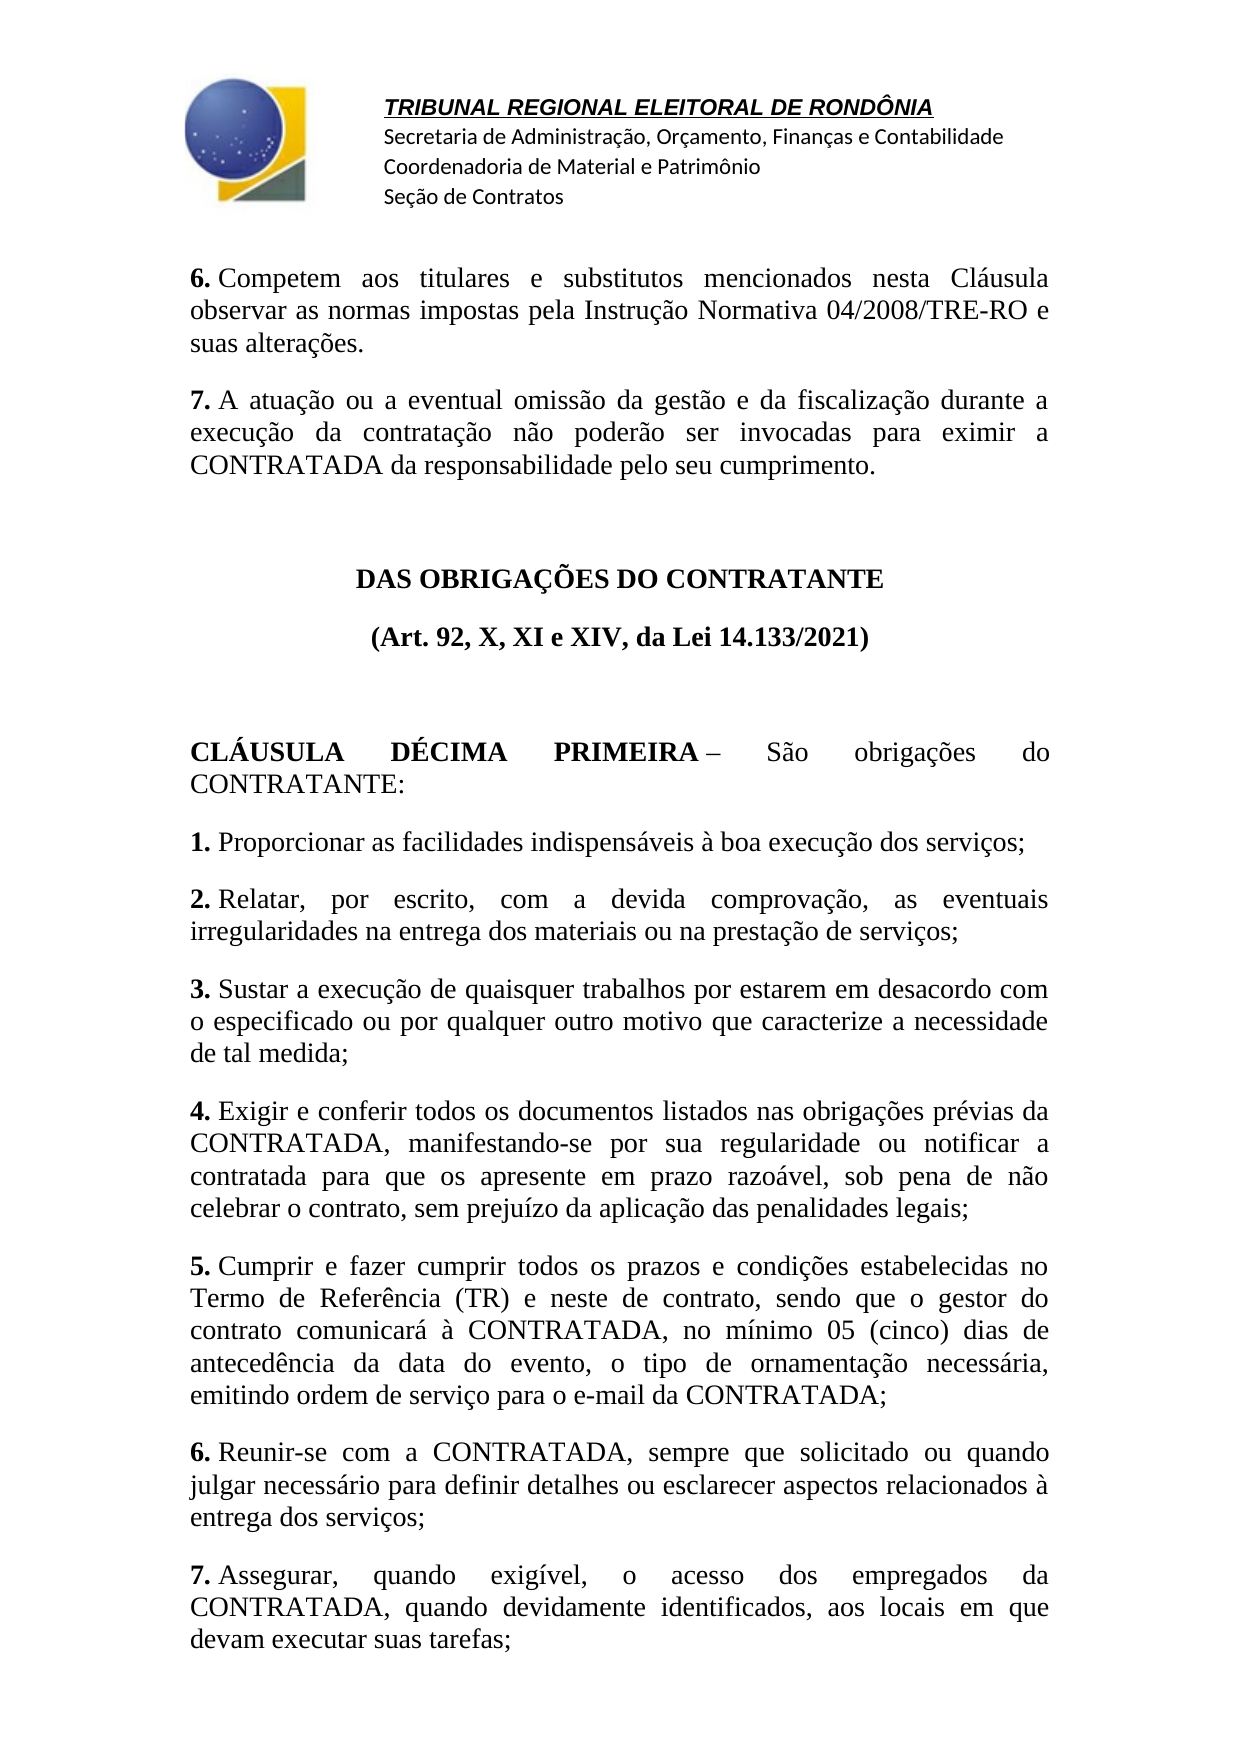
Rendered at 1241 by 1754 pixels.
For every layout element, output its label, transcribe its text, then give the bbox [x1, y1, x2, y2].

text CLÁUSULA DÉCIMA PRIMEIRA – São obrigações do CONTRATANTE: [190, 735, 1051, 799]
text 7. Assegurar, quando exigível, o acesso dos empregados da CONTRATADA, quando devidamente identificados, aos locais em que devam executar suas tarefas; [190, 1558, 1051, 1655]
text 5. Cumprir e fazer cumprir todos os prazos e condições estabelecidas no Termo de Referência (TR) e neste de contrato, sendo que o gestor do contrato comunicará à CONTRATADA, no mínimo 05 (cinco) dias de antecedência da data do evento, o tipo de ornamentação necessária, emitindo ordem de serviço para o e-mail da CONTRATADA; [190, 1248, 1051, 1411]
text 7. A atuação ou a eventual omissão da gestão e da fiscalização durante a execução da contratação não poderão ser invocadas para eximir a CONTRATADA da responsabilidade pelo seu cumprimento. [190, 383, 1051, 480]
text 1. Proporcionar as facilidades indispensáveis à boa execução dos serviços; [190, 824, 1051, 857]
text 6. Competem aos titulares e substitutos mencionados nesta Cláusula observar as normas impostas pela Instrução Normativa 04/2008/TRE-RO e suas alterações. [190, 261, 1051, 358]
text 4. Exigir e conferir todos os documentos listados nas obrigações prévias da CONTRATADA, manifestando-se por sua regularidade ou notificar a contratada para que os apresente em prazo razoável, sob pena de não celebrar o contrato, sem prejuízo da aplicação das penalidades legais; [190, 1094, 1051, 1223]
text 2. Relatar, por escrito, com a devida comprovação, as eventuais irregularidades na entrega dos materiais ou na prestação de serviços; [190, 882, 1051, 947]
text 6. Reunir-se com a CONTRATADA, sempre que solicitado ou quando julgar necessário para definir detalhes ou esclarecer aspectos relacionados à entrega dos serviços; [190, 1436, 1051, 1533]
text DAS OBRIGAÇÕES DO CONTRATANTE [190, 563, 1051, 595]
text 3. Sustar a execução de quaisquer trabalhos por estarem em desacordo com o especificado ou por qualquer outro motivo que caracterize a necessidade de tal medida; [190, 972, 1051, 1069]
text (Art. 92, X, XI e XIV, da Lei 14.133/2021) [190, 620, 1051, 652]
